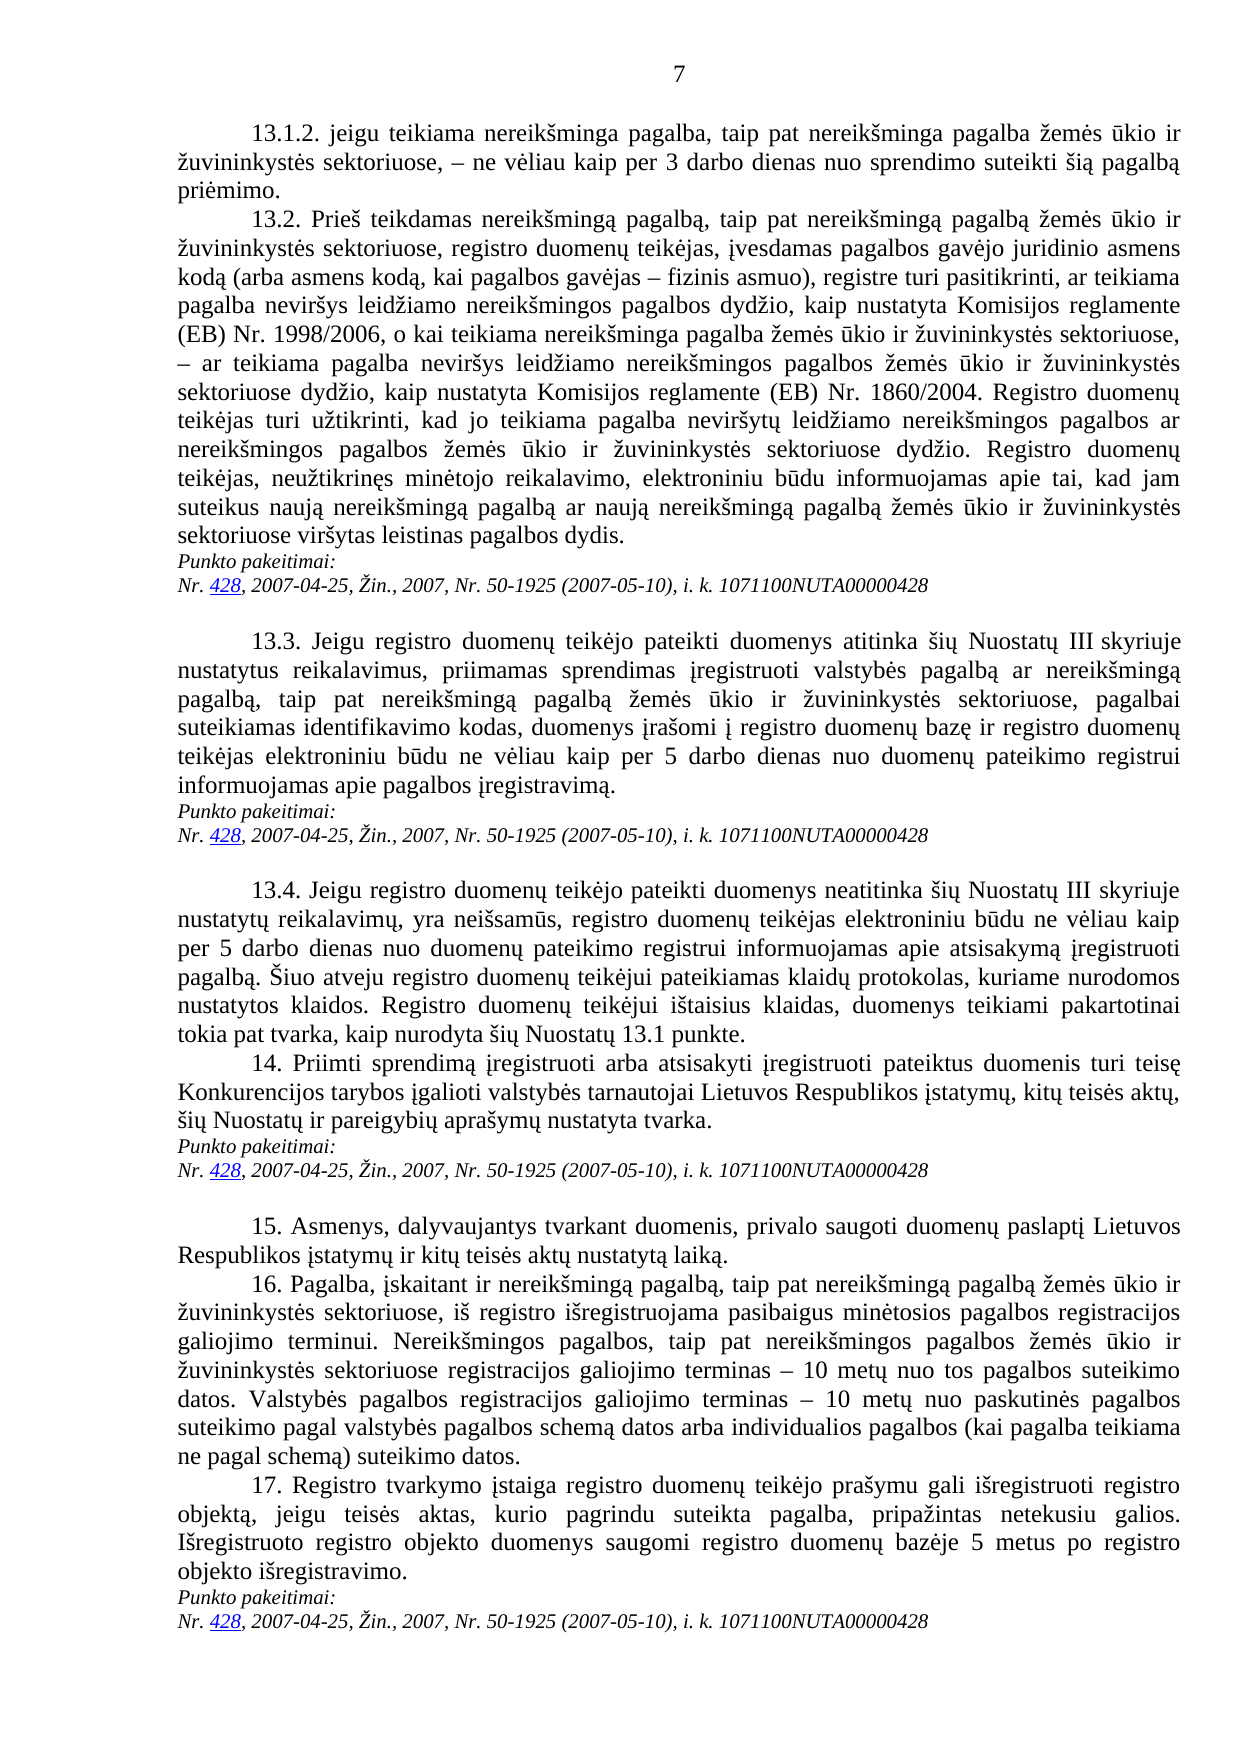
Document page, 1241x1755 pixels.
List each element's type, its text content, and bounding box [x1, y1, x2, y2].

text Nr. 428, 2007-04-25, Žin., 2007, Nr. 50-1925 (2007-05-10), i. k. 1071100NUTA00000428 [177, 573, 1181, 597]
text 13.3. Jeigu registro duomenų teikėjo pateikti duomenys atitinka šių Nuostatų III skyriuje nustatytus reikalavimus, priimamas sprendimas įregistruoti valstybės pagalbą ar nereikšmingą pagalbą, taip pat nereikšmingą pagalbą žemės ūkio ir žuvininkystės sektoriuose, pagalbai suteikiamas identifikavimo kodas, duomenys įrašomi į registro duomenų bazę ir registro duomenų teikėjas elektroniniu būdu ne vėliau kaip per 5 darbo dienas nuo duomenų pateikimo registrui informuojamas apie pagalbos įregistravimą. [177, 626, 1181, 799]
text Nr. 428, 2007-04-25, Žin., 2007, Nr. 50-1925 (2007-05-10), i. k. 1071100NUTA00000428 [177, 1158, 1181, 1182]
text 17. Registro tvarkymo įstaiga registro duomenų teikėjo prašymu gali išregistruoti registro objektą, jeigu teisės aktas, kurio pagrindu suteikta pagalba, pripažintas netekusiu galios. Išregistruoto registro objekto duomenys saugomi registro duomenų bazėje 5 metus po registro objekto išregistravimo. [177, 1470, 1181, 1585]
text 15. Asmenys, dalyvaujantys tvarkant duomenis, privalo saugoti duomenų paslaptį Lietuvos Respublikos įstatymų ir kitų teisės aktų nustatytą laiką. [177, 1211, 1181, 1269]
text 16. Pagalba, įskaitant ir nereikšmingą pagalbą, taip pat nereikšmingą pagalbą žemės ūkio ir žuvininkystės sektoriuose, iš registro išregistruojama pasibaigus minėtosios pagalbos registracijos galiojimo terminui. Nereikšmingos pagalbos, taip pat nereikšmingos pagalbos žemės ūkio ir žuvininkystės sektoriuose registracijos galiojimo terminas – 10 metų nuo tos pagalbos suteikimo datos. Valstybės pagalbos registracijos galiojimo terminas – 10 metų nuo paskutinės pagalbos suteikimo pagal valstybės pagalbos schemą datos arba individualios pagalbos (kai pagalba teikiama ne pagal schemą) suteikimo datos. [177, 1269, 1181, 1470]
text 14. Priimti sprendimą įregistruoti arba atsisakyti įregistruoti pateiktus duomenis turi teisę Konkurencijos tarybos įgalioti valstybės tarnautojai Lietuvos Respublikos įstatymų, kitų teisės aktų, šių Nuostatų ir pareigybių aprašymų nustatyta tvarka. [177, 1048, 1181, 1134]
text Punkto pakeitimai: [177, 1585, 1181, 1609]
text 13.4. Jeigu registro duomenų teikėjo pateikti duomenys neatitinka šių Nuostatų III skyriuje nustatytų reikalavimų, yra neišsamūs, registro duomenų teikėjas elektroniniu būdu ne vėliau kaip per 5 darbo dienas nuo duomenų pateikimo registrui informuojamas apie atsisakymą įregistruoti pagalbą. Šiuo atveju registro duomenų teikėjui pateikiamas klaidų protokolas, kuriame nurodomos nustatytos klaidos. Registro duomenų teikėjui ištaisius klaidas, duomenys teikiami pakartotinai tokia pat tvarka, kaip nurodyta šių Nuostatų 13.1 punkte. [177, 876, 1181, 1048]
text Punkto pakeitimai: [177, 1134, 1181, 1158]
text 13.1.2. jeigu teikiama nereikšminga pagalba, taip pat nereikšminga pagalba žemės ūkio ir žuvininkystės sektoriuose, – ne vėliau kaip per 3 darbo dienas nuo sprendimo suteikti šią pagalbą priėmimo. [177, 118, 1181, 204]
text Punkto pakeitimai: [177, 549, 1181, 573]
text Punkto pakeitimai: [177, 799, 1181, 823]
text Nr. 428, 2007-04-25, Žin., 2007, Nr. 50-1925 (2007-05-10), i. k. 1071100NUTA00000428 [177, 823, 1181, 847]
text Nr. 428, 2007-04-25, Žin., 2007, Nr. 50-1925 (2007-05-10), i. k. 1071100NUTA00000428 [177, 1609, 1181, 1633]
text 13.2. Prieš teikdamas nereikšmingą pagalbą, taip pat nereikšmingą pagalbą žemės ūkio ir žuvininkystės sektoriuose, registro duomenų teikėjas, įvesdamas pagalbos gavėjo juridinio asmens kodą (arba asmens kodą, kai pagalbos gavėjas – fizinis asmuo), registre turi pasitikrinti, ar teikiama pagalba neviršys leidžiamo nereikšmingos pagalbos dydžio, kaip nustatyta Komisijos reglamente (EB) Nr. 1998/2006, o kai teikiama nereikšminga pagalba žemės ūkio ir žuvininkystės sektoriuose, – ar teikiama pagalba neviršys leidžiamo nereikšmingos pagalbos žemės ūkio ir žuvininkystės sektoriuose dydžio, kaip nustatyta Komisijos reglamente (EB) Nr. 1860/2004. Registro duomenų teikėjas turi užtikrinti, kad jo teikiama pagalba neviršytų leidžiamo nereikšmingos pagalbos ar nereikšmingos pagalbos žemės ūkio ir žuvininkystės sektoriuose dydžio. Registro duomenų teikėjas, neužtikrinęs minėtojo reikalavimo, elektroniniu būdu informuojamas apie tai, kad jam suteikus naują nereikšmingą pagalbą ar naują nereikšmingą pagalbą žemės ūkio ir žuvininkystės sektoriuose viršytas leistinas pagalbos dydis. [177, 204, 1181, 549]
